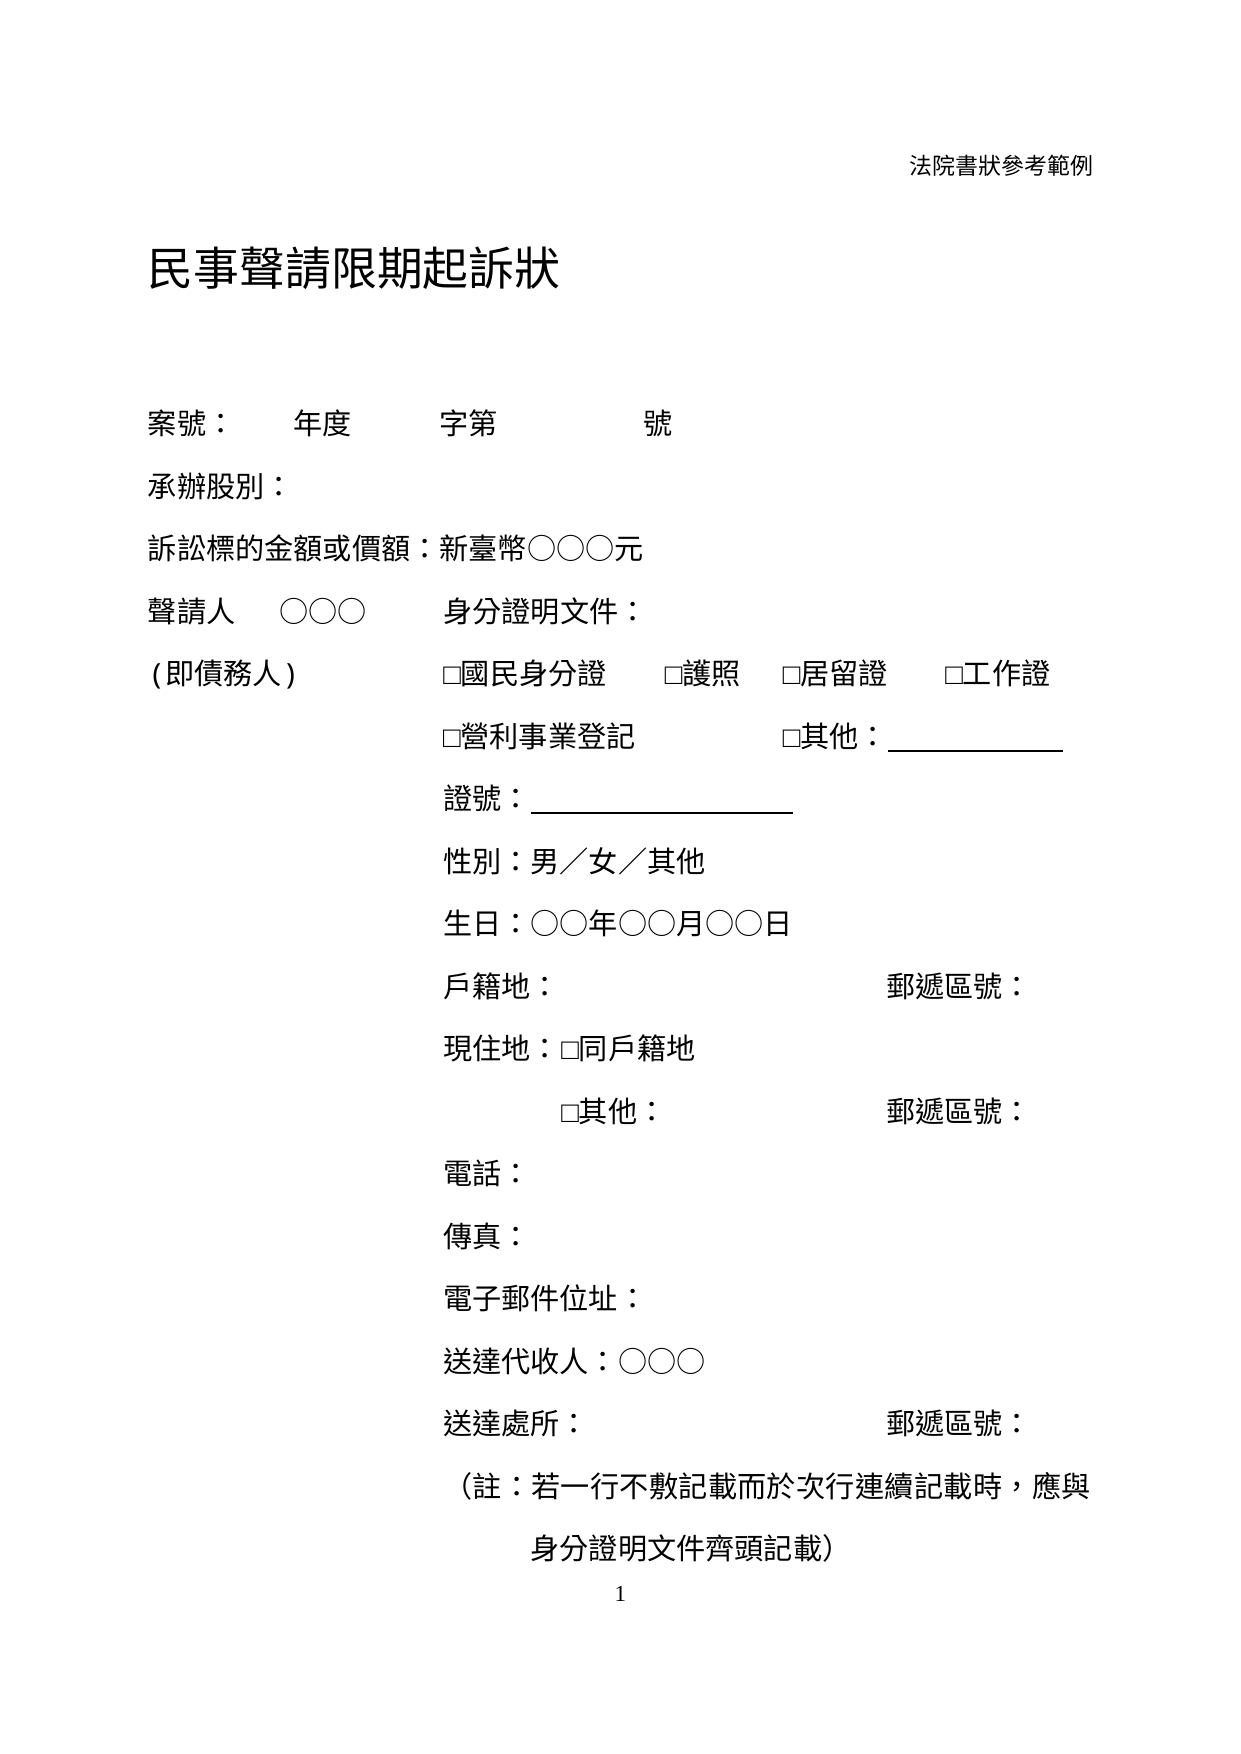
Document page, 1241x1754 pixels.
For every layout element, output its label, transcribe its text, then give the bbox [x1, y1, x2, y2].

text 送達代收人：○○○ [443, 1318, 1092, 1380]
text □其他： 郵遞區號： [443, 1068, 1092, 1130]
text 生日：○○年○○月○○日 [443, 880, 1092, 943]
text 民事聲請限期起訴狀 [148, 193, 1092, 318]
text 訴訟標的金額或價額：新臺幣○○○元 [148, 505, 1092, 568]
text 電子郵件位址： [443, 1255, 1092, 1318]
text 案號： 年度 字第 號 [148, 380, 1092, 443]
text （註：若一行不敷記載而於次行連續記載時，應與身分證明文件齊頭記載） [443, 1443, 1092, 1568]
text (即債務人) □國民身分證 □護照 □居留證 □工作證 [148, 630, 1092, 693]
text 傳真： [443, 1193, 1092, 1255]
text □營利事業登記 □其他： [443, 693, 1092, 755]
text 現住地： □同戶籍地 [443, 1005, 1092, 1068]
text 電話： [443, 1130, 1092, 1193]
text 聲請人 ○○○ 身分證明文件： [148, 568, 1092, 630]
text 戶籍地： 郵遞區號： [443, 943, 1092, 1005]
text 送達處所： 郵遞區號： [443, 1380, 1092, 1443]
text 證號： [443, 755, 1092, 818]
text 性別：男∕女∕其他 [443, 818, 1092, 880]
text 承辦股別： [148, 443, 1092, 505]
